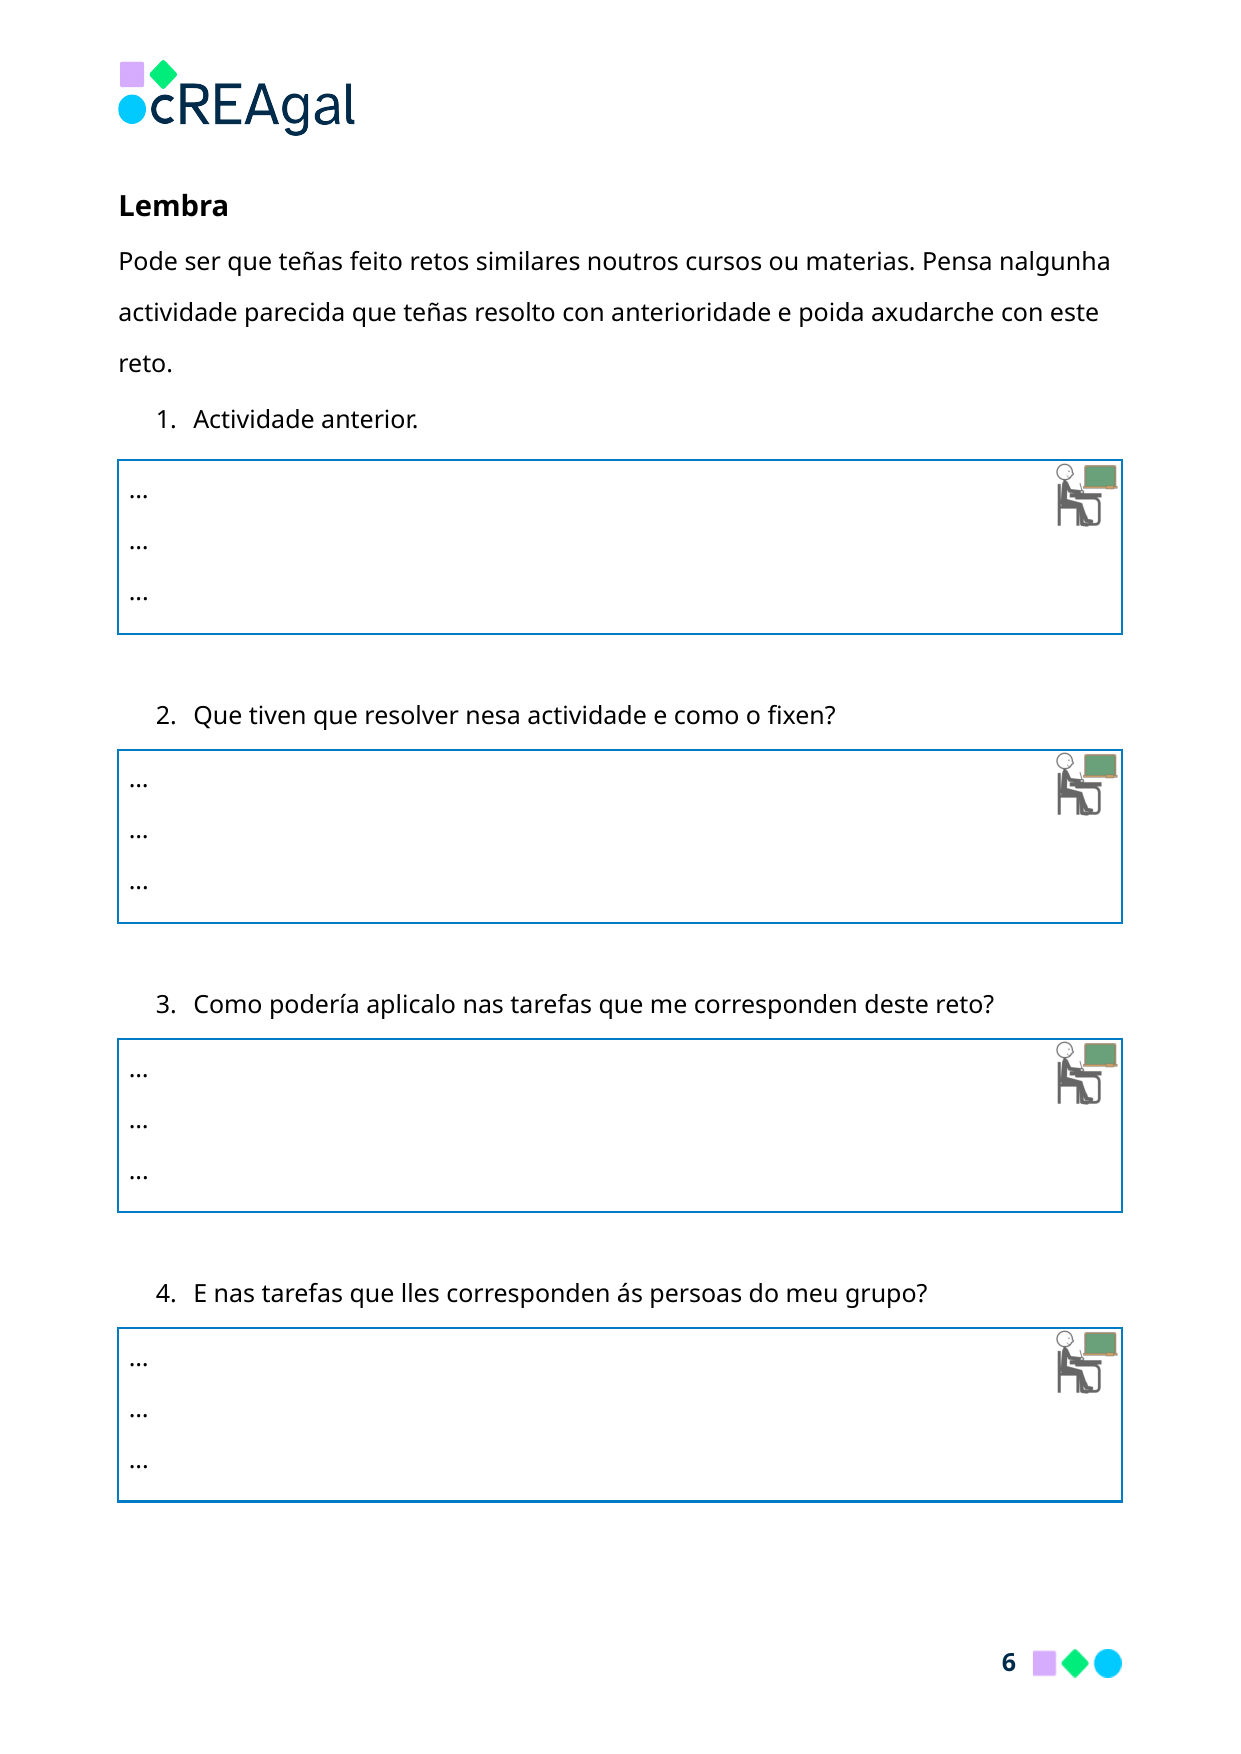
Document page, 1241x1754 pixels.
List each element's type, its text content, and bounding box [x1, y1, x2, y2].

subtitle Lembra [118, 185, 1122, 225]
list Actividade anterior. [156, 402, 1122, 436]
table_header … … ... [119, 1329, 1121, 1500]
table_header … … ... [119, 751, 1121, 922]
list E nas tarefas que lles corresponden ás persoas do meu grupo? [156, 1276, 1122, 1310]
list Que tiven que resolver nesa actividade e como o fixen? [156, 697, 1122, 731]
picture [1112, 1649, 1122, 1660]
picture [1032, 1649, 1105, 1678]
list Como podería aplicalo nas tarefas que me corresponden deste reto? [156, 987, 1122, 1021]
picture [118, 60, 355, 136]
picture [1111, 1666, 1122, 1678]
table_header … … ... [119, 1040, 1121, 1211]
text Pode ser que teñas feito retos similares noutros cursos ou materias. Pensa nalgunha actividade parecida que teñas resolto con anterioridade e poida axudarche con este reto. [118, 243, 1122, 379]
table_header … … ... [119, 461, 1121, 632]
